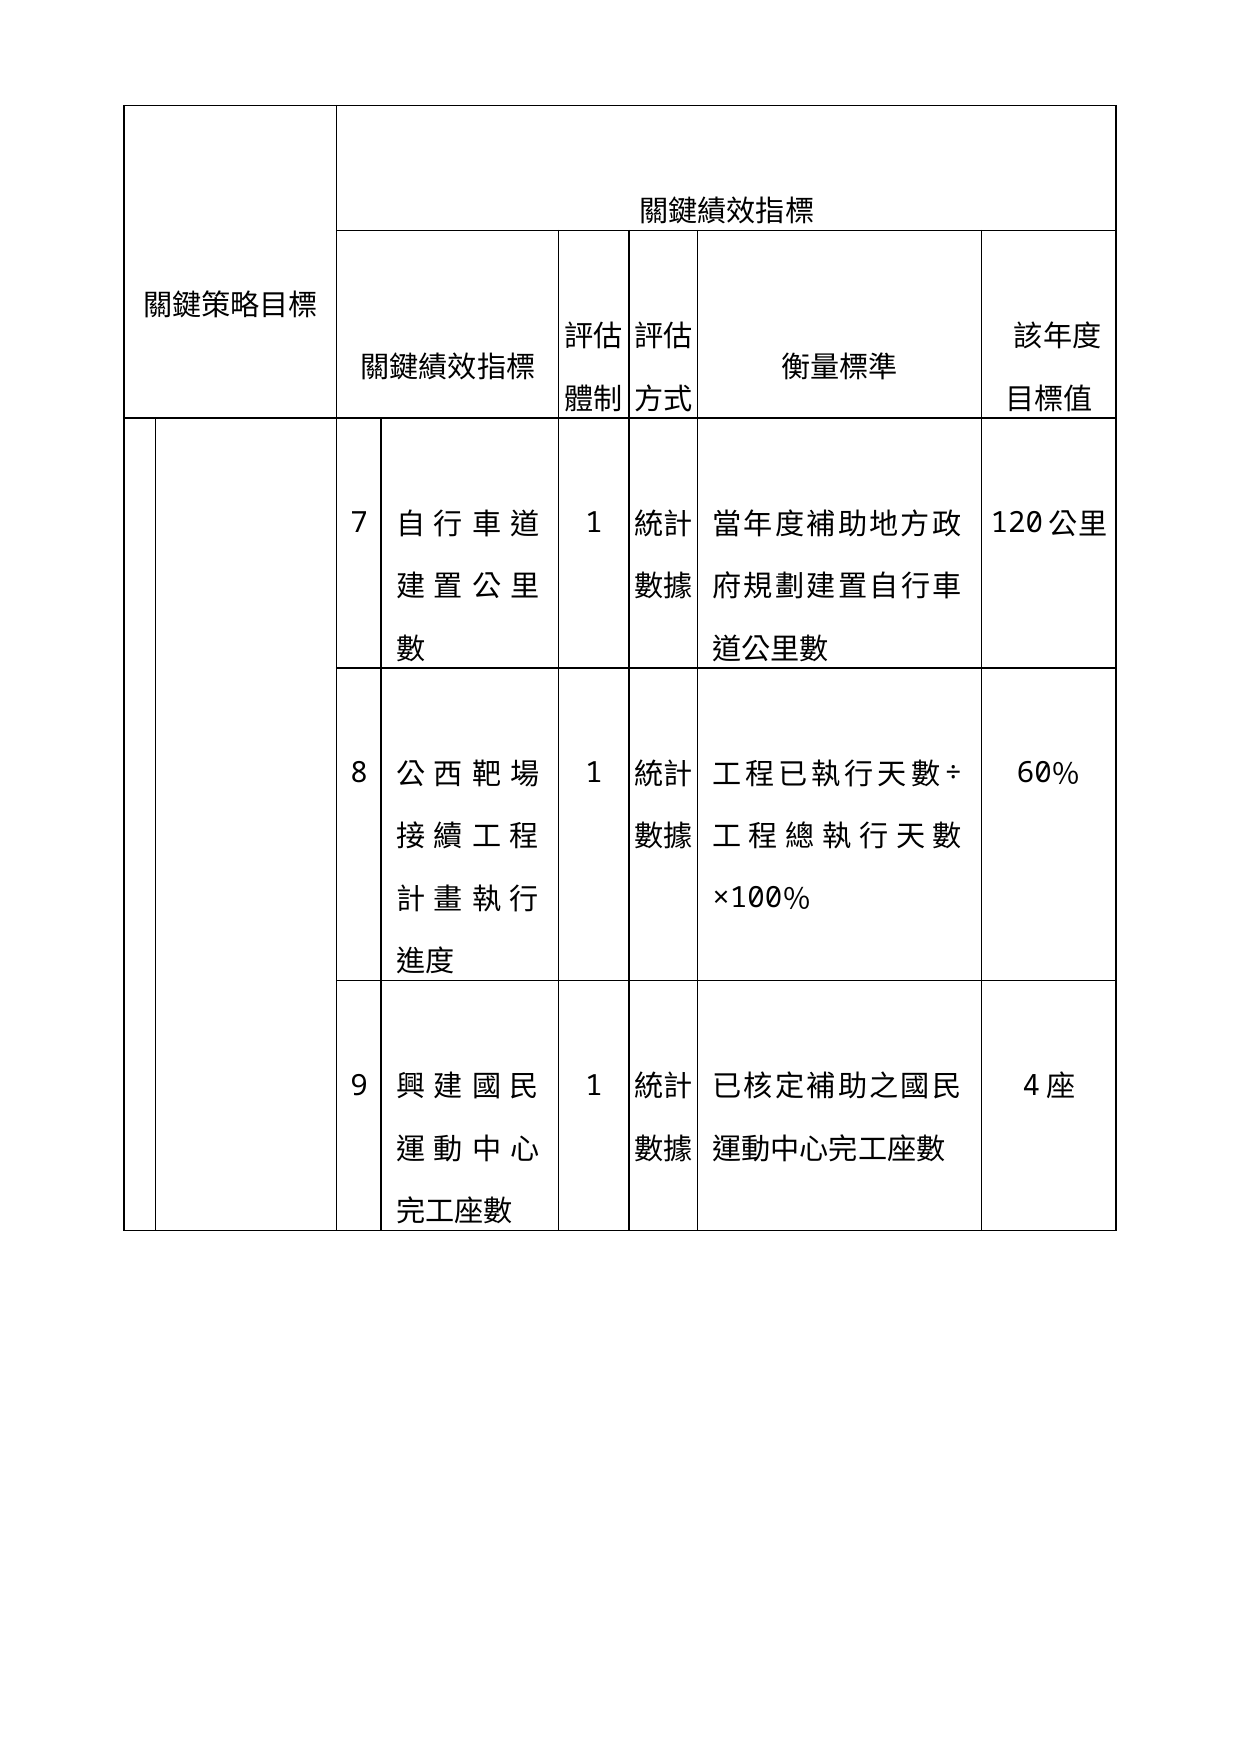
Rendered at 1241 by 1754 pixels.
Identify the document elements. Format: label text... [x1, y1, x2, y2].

table_cell [125, 667, 155, 980]
table_cell [156, 667, 336, 980]
table_cell [125, 419, 155, 667]
table_cell 1 [559, 669, 628, 980]
table_cell 該年度 目標值 [982, 231, 1115, 417]
table_cell 關鍵績效指標 [337, 231, 558, 417]
table_cell [125, 980, 155, 1230]
table_cell [156, 980, 336, 1230]
table_cell [156, 419, 336, 667]
table_cell 興建國民運動中心完工座數 [382, 981, 558, 1230]
table_cell 120公里 [982, 419, 1115, 667]
table_cell 7 [337, 419, 380, 667]
table_cell 自行車道建置公里數 [382, 419, 558, 667]
table_cell 當年度補助地方政府規劃建置自行車道公里數 [698, 419, 981, 667]
table_cell 衡量標準 [698, 231, 981, 417]
table_cell 工程已執行天數÷工程總執行天數×100％ [698, 669, 981, 980]
table_cell 已核定補助之國民運動中心完工座數 [698, 981, 981, 1230]
table_header 關鍵策略目標 [125, 106, 336, 417]
table_cell 統計數據 [630, 981, 697, 1230]
table_cell 統計數據 [630, 669, 697, 980]
table_header 關鍵績效指標 [337, 106, 1115, 230]
table_cell 公西靶場接續工程計畫執行進度 [382, 669, 558, 980]
table_cell 4座 [982, 981, 1115, 1230]
table_cell 統計數據 [630, 419, 697, 667]
table_cell 1 [559, 981, 628, 1230]
table_cell 60％ [982, 669, 1115, 980]
table_cell 評估 方式 [630, 231, 697, 417]
table_cell 1 [559, 419, 628, 667]
table_cell 評估 體制 [559, 231, 628, 417]
table_cell 8 [337, 669, 380, 980]
table_cell 9 [337, 981, 380, 1230]
